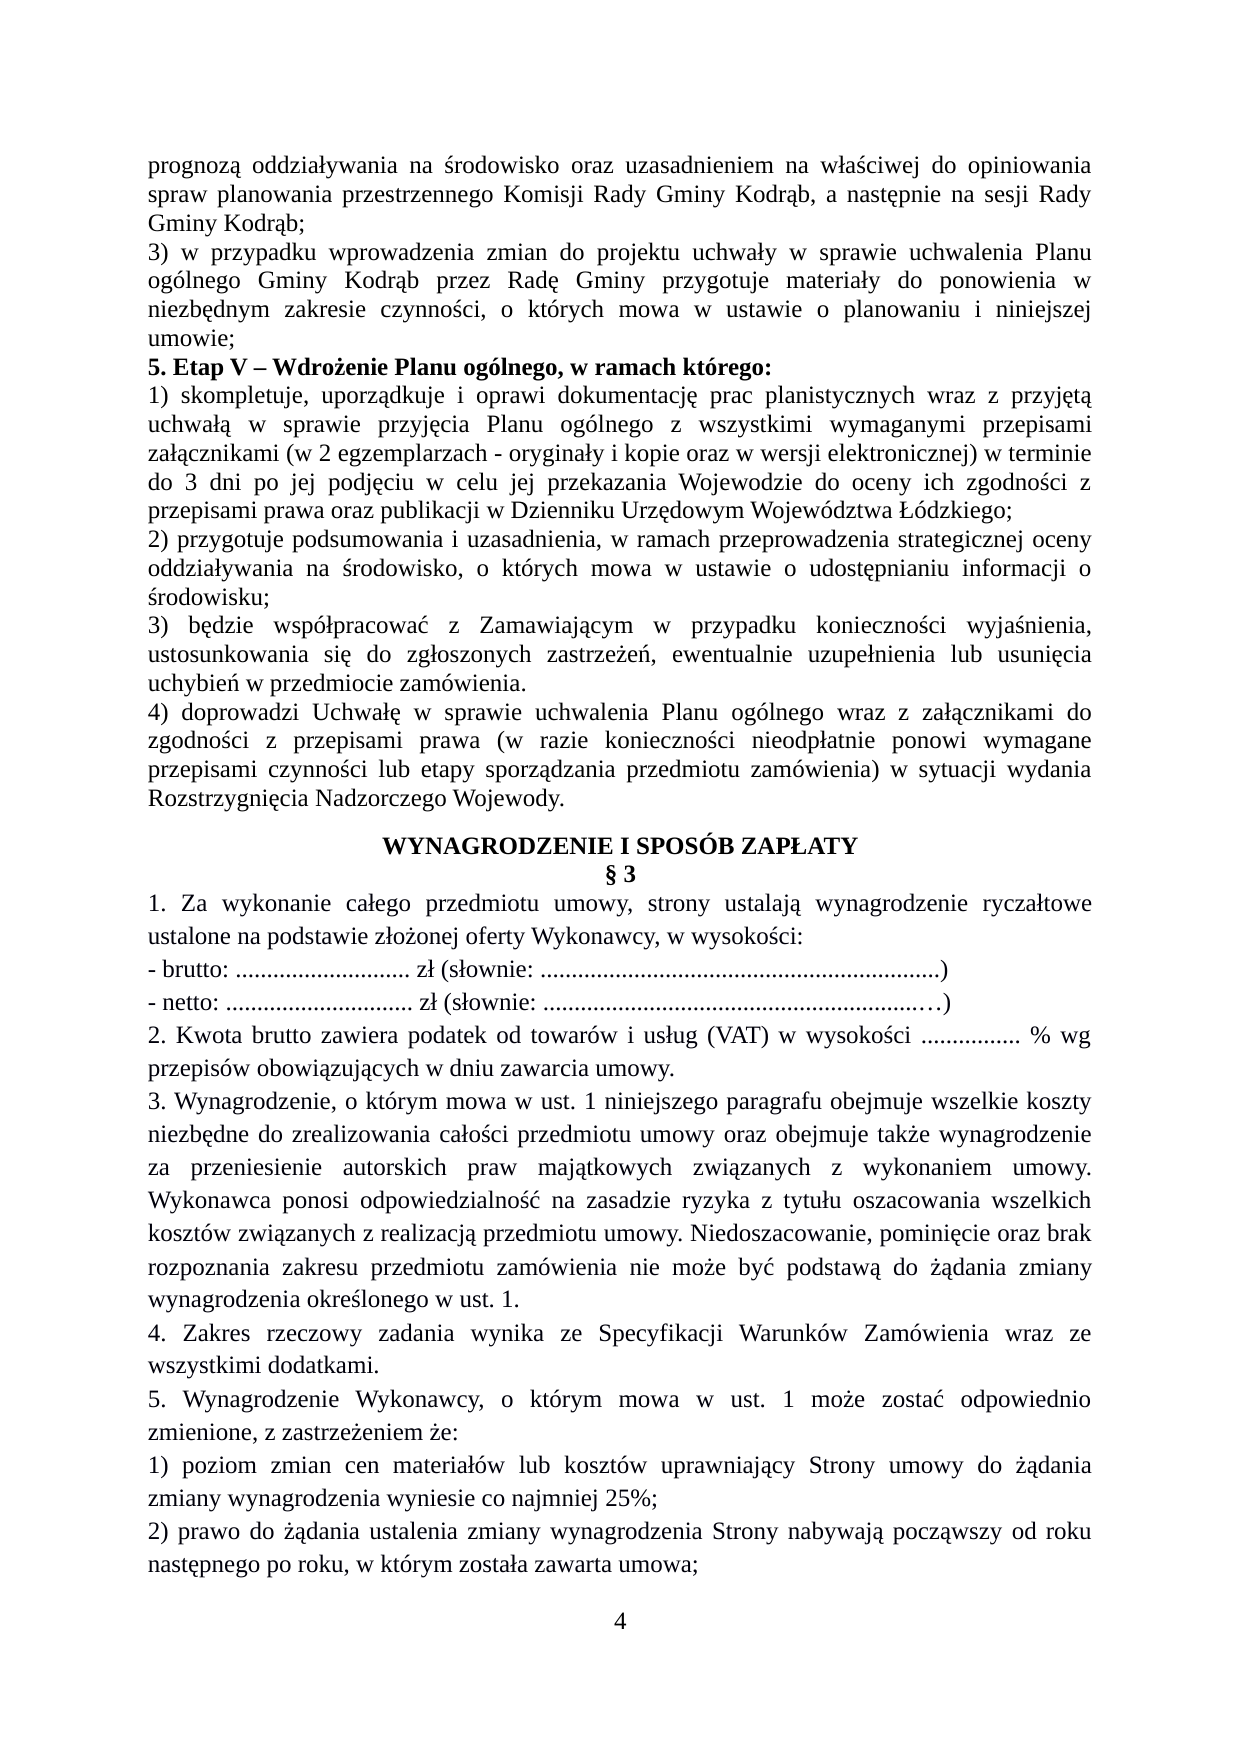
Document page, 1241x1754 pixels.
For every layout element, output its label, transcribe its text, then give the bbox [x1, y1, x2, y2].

text 2. Kwota brutto zawiera podatek od towarów i usług (VAT) w wysokości ................ % wg przepisów obowiązujących w dniu zawarcia umowy. [148, 1020, 1093, 1082]
text 1) skompletuje, uporządkuje i oprawi dokumentację prac planistycznych wraz z przyjętą uchwałą w sprawie przyjęcia Planu ogólnego z wszystkimi wymaganymi przepisami załącznikami (w 2 egzemplarzach - oryginały i kopie oraz w wersji elektronicznej) w terminie do 3 dni po jej podjęciu w celu jej przekazania Wojewodzie do oceny ich zgodności z przepisami prawa oraz publikacji w Dzienniku Urzędowym Województwa Łódzkiego; [148, 380, 1093, 524]
text 3) w przypadku wprowadzenia zmian do projektu uchwały w sprawie uchwalenia Planu ogólnego Gminy Kodrąb przez Radę Gminy przygotuje materiały do ponowienia w niezbędnym zakresie czynności, o których mowa w ustawie o planowaniu i niniejszej umowie; [148, 237, 1093, 352]
text 5. Etap V – Wdrożenie Planu ogólnego, w ramach którego: [148, 352, 1093, 380]
text 4) doprowadzi Uchwałę w sprawie uchwalenia Planu ogólnego wraz z załącznikami do zgodności z przepisami prawa (w razie konieczności nieodpłatnie ponowi wymagane przepisami czynności lub etapy sporządzania przedmiotu zamówienia) w sytuacji wydania Rozstrzygnięcia Nadzorczego Wojewody. [148, 697, 1093, 812]
text 2) prawo do żądania ustalenia zmiany wynagrodzenia Strony nabywają począwszy od roku następnego po roku, w którym została zawarta umowa; [148, 1516, 1093, 1577]
text - netto: .............................. zł (słownie: ............................................................…) [148, 987, 1093, 1016]
text 3) będzie współpracować z Zamawiającym w przypadku konieczności wyjaśnienia, ustosunkowania się do zgłoszonych zastrzeżeń, ewentualnie uzupełnienia lub usunięcia uchybień w przedmiocie zamówienia. [148, 610, 1093, 697]
text prognozą oddziaływania na środowisko oraz uzasadnieniem na właściwej do opiniowania spraw planowania przestrzennego Komisji Rady Gminy Kodrąb, a następnie na sesji Rady Gminy Kodrąb; [148, 150, 1093, 237]
text 2) przygotuje podsumowania i uzasadnienia, w ramach przeprowadzenia strategicznej oceny oddziaływania na środowisko, o których mowa w ustawie o udostępnianiu informacji o środowisku; [148, 524, 1093, 610]
text 3. Wynagrodzenie, o którym mowa w ust. 1 niniejszego paragrafu obejmuje wszelkie koszty niezbędne do zrealizowania całości przedmiotu umowy oraz obejmuje także wynagrodzenie za przeniesienie autorskich praw majątkowych związanych z wykonaniem umowy. Wykonawca ponosi odpowiedzialność na zasadzie ryzyka z tytułu oszacowania wszelkich kosztów związanych z realizacją przedmiotu umowy. Niedoszacowanie, pominięcie oraz brak rozpoznania zakresu przedmiotu zamówienia nie może być podstawą do żądania zmiany wynagrodzenia określonego w ust. 1. [148, 1086, 1093, 1313]
text WYNAGRODZENIE I SPOSÓB ZAPŁATY [148, 831, 1093, 859]
text 1. Za wykonanie całego przedmiotu umowy, strony ustalają wynagrodzenie ryczałtowe ustalone na podstawie złożonej oferty Wykonawcy, w wysokości: [148, 888, 1093, 950]
text - brutto: ............................ zł (słownie: ................................................................) [148, 954, 1093, 983]
text 1) poziom zmian cen materiałów lub kosztów uprawniający Strony umowy do żądania zmiany wynagrodzenia wyniesie co najmniej 25%; [148, 1450, 1093, 1511]
text § 3 [148, 859, 1093, 888]
text 5. Wynagrodzenie Wykonawcy, o którym mowa w ust. 1 może zostać odpowiednio zmienione, z zastrzeżeniem że: [148, 1384, 1093, 1445]
text 4. Zakres rzeczowy zadania wynika ze Specyfikacji Warunków Zamówienia wraz ze wszystkimi dodatkami. [148, 1318, 1093, 1379]
